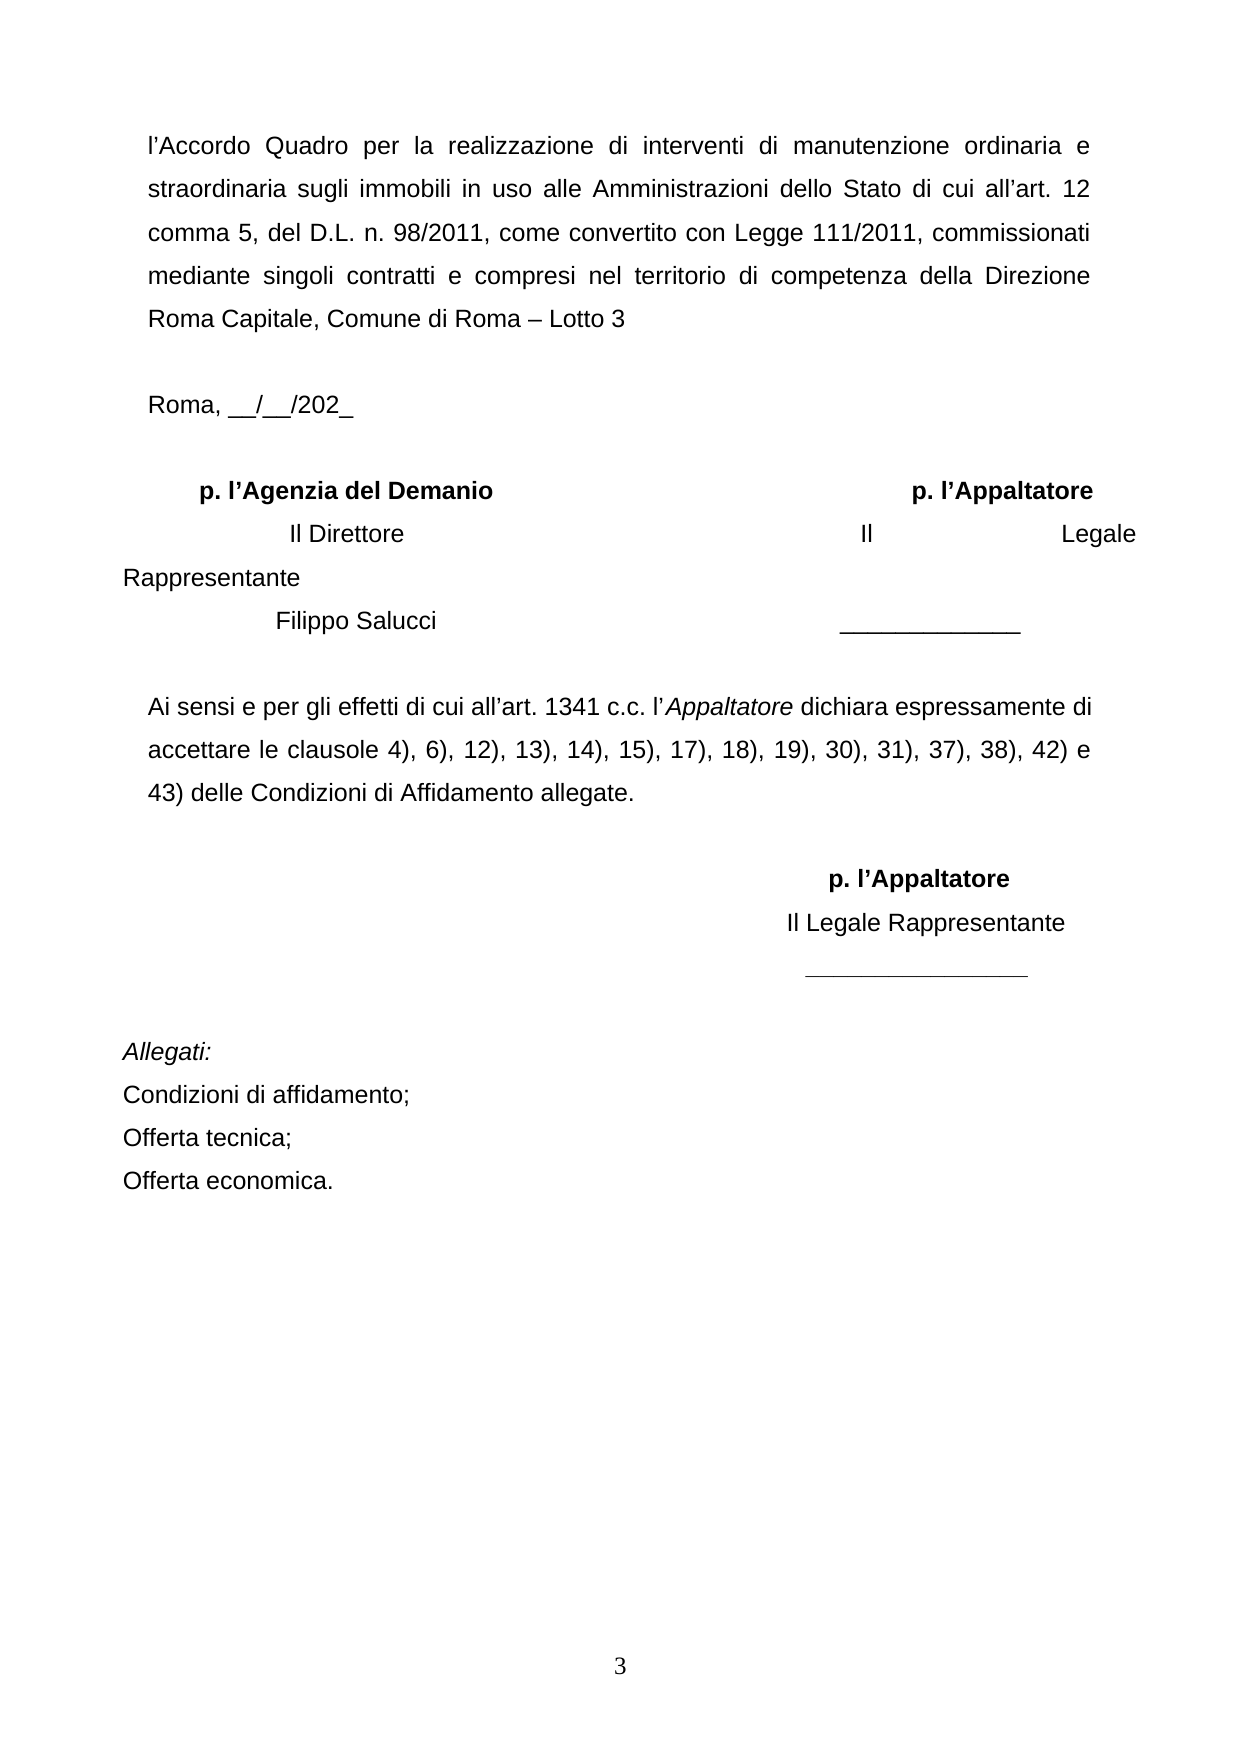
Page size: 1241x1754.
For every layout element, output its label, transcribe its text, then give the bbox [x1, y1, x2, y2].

text p. l’Appaltatore [123, 864, 1136, 893]
text ________________ [123, 951, 1136, 979]
text Il Direttore Il Legale Rappresentante [123, 519, 1136, 591]
text Ai sensi e per gli effetti di cui all’art. 1341 c.c. l’Appaltatore dichiara espressamente di accettare le clausole 4), 6), 12), 13), 14), 15), 17), 18), 19), 30), 31), 37), 38), 42) e 43) delle Condizioni di Affidamento allegate. [148, 692, 1092, 807]
text Condizioni di affidamento; [123, 1080, 1136, 1109]
text Offerta economica. [123, 1166, 1136, 1195]
text l’Accordo Quadro per la realizzazione di interventi di manutenzione ordinaria e straordinaria sugli immobili in uso alle Amministrazioni dello Stato di cui all’art. 12 comma 5, del D.L. n. 98/2011, come convertito con Legge 111/2011, commissionati mediante singoli contratti e compresi nel territorio di competenza della Direzione Roma Capitale, Comune di Roma – Lotto 3 [148, 131, 1092, 333]
text Offerta tecnica; [123, 1123, 1136, 1152]
text Il Legale Rappresentante [123, 908, 1136, 936]
text Allegati: [123, 1037, 1136, 1066]
text Filippo Salucci _____________ [123, 606, 1136, 634]
text Roma, __/__/202_ [148, 390, 1092, 419]
text p. l’Agenzia del Demanio p. l’Appaltatore [123, 476, 1136, 505]
